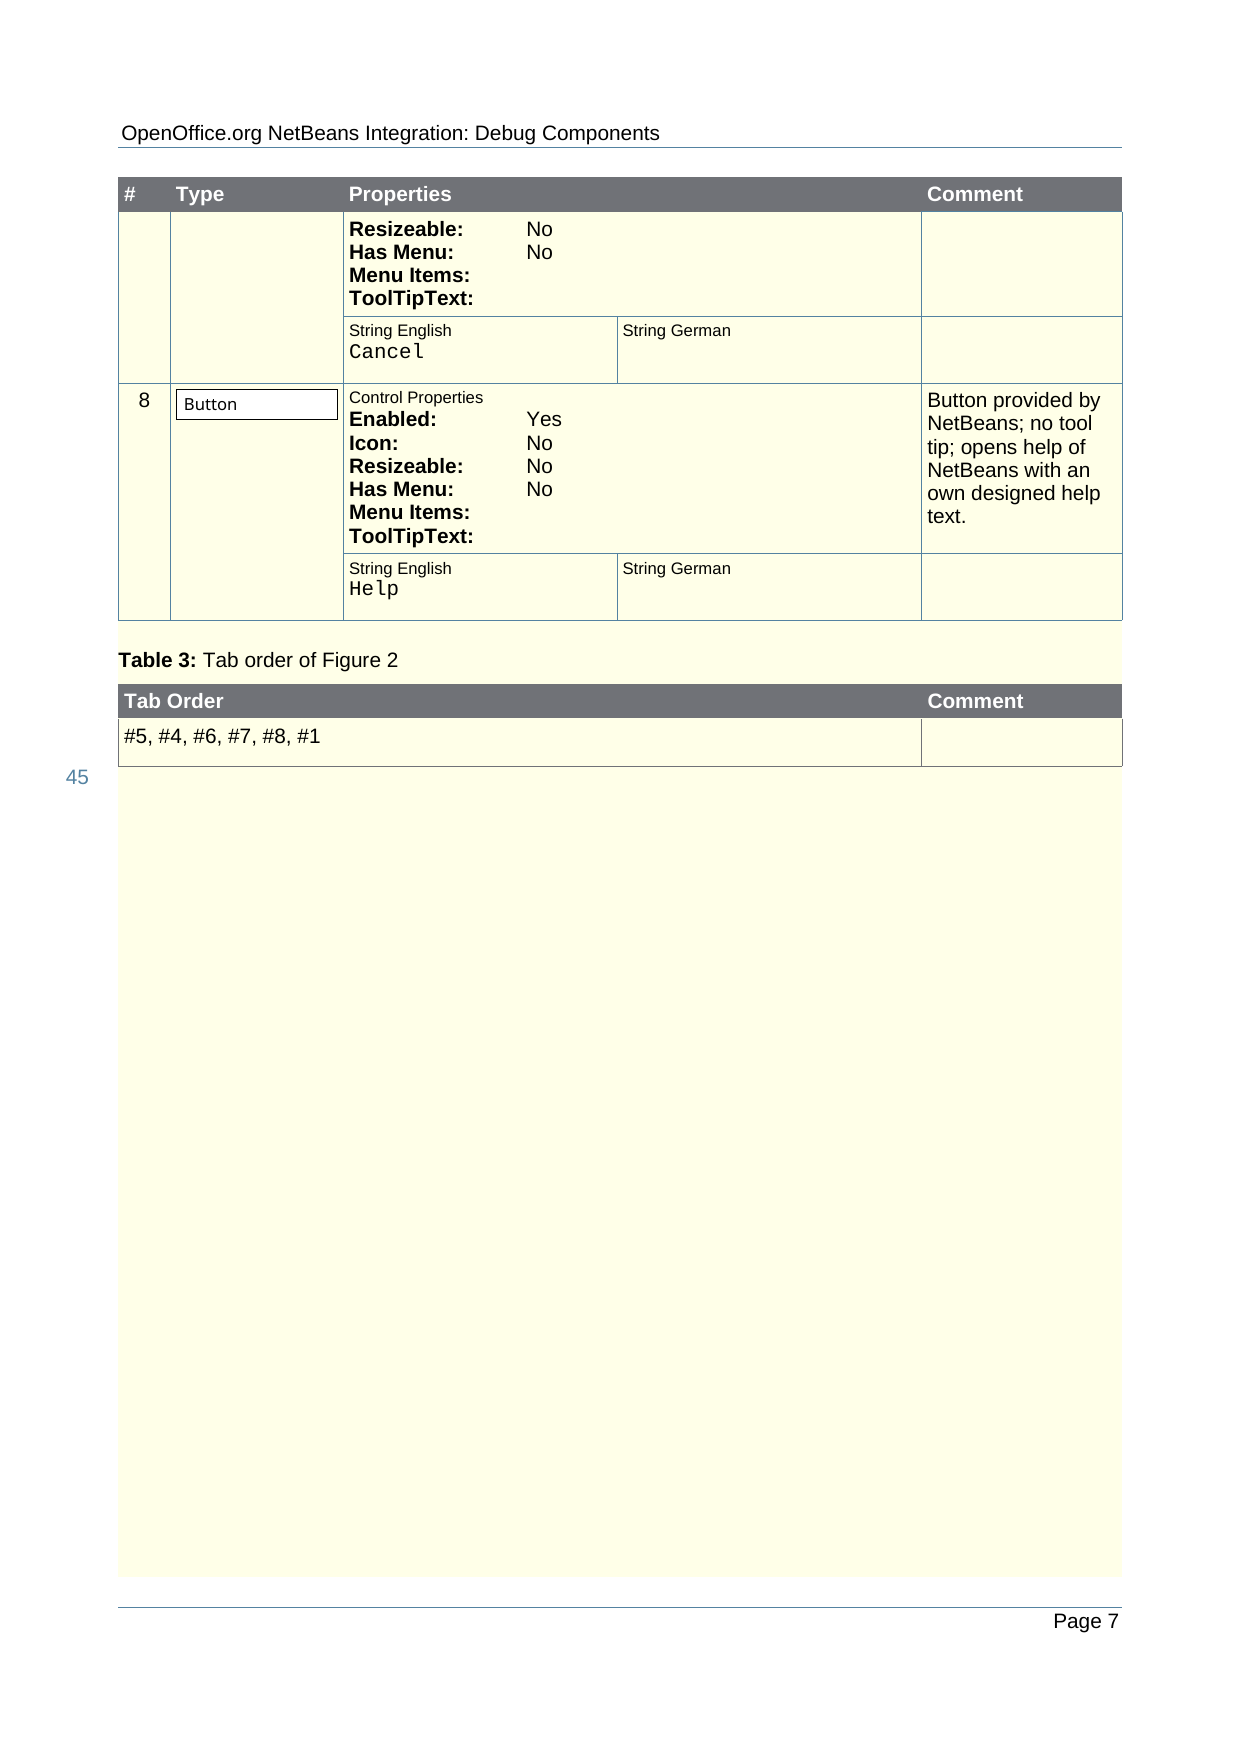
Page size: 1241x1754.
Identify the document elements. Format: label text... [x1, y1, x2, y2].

table_cell [119, 212, 170, 383]
table_header Control Properties Enabled: Yes Icon: No Resizeable: No Has Menu: No Menu Items: ToolTipText: [344, 384, 921, 553]
table_header # [118, 177, 170, 212]
text Table 3: Tab order of Figure 2 [118, 648, 1122, 671]
table_cell #5, #4, #6, #7, #8, #1 [119, 719, 921, 766]
table_cell 8 [119, 384, 170, 620]
table_cell String German [618, 317, 921, 383]
table_cell [922, 554, 1122, 620]
table_cell [171, 212, 343, 383]
table_cell [171, 384, 343, 620]
table_cell String English Help [344, 554, 617, 620]
table_header Type [170, 177, 343, 212]
table_cell [922, 317, 1122, 383]
table_cell String English Cancel [344, 317, 617, 383]
table_header [922, 212, 1122, 316]
table_header Properties [343, 177, 921, 212]
table_header Comment [921, 177, 1122, 211]
table_header Comment [921, 684, 1122, 718]
table_cell [922, 719, 1122, 766]
table_cell String German [618, 554, 921, 620]
table_header Resizeable: No Has Menu: No Menu Items: ToolTipText: [344, 212, 921, 316]
table_header Button provided by NetBeans; no tool tip; opens help of NetBeans with an own designed help text. [922, 384, 1122, 553]
table_header Tab Order [118, 684, 921, 718]
